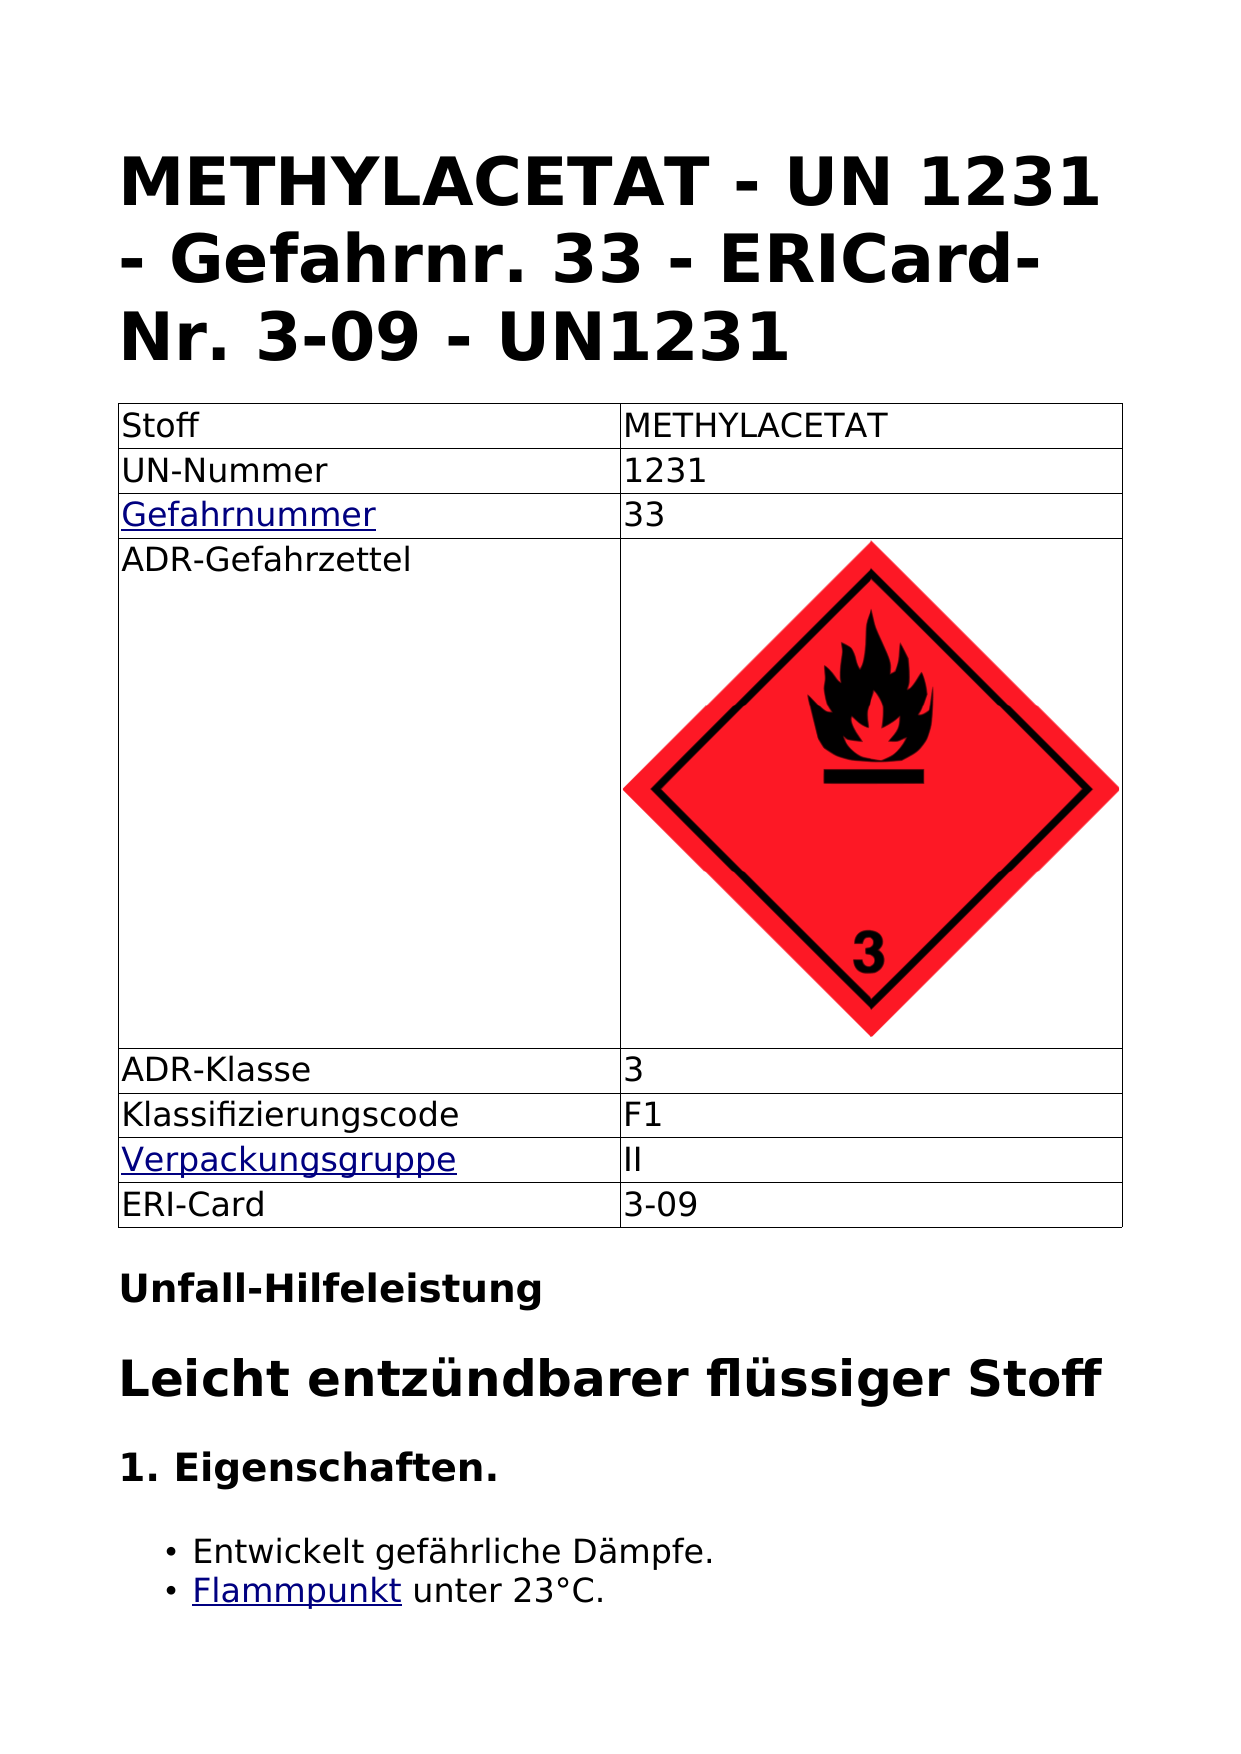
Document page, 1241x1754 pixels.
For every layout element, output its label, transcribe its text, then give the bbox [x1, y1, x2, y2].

table_cell 33 [621, 494, 1122, 538]
table_header Stoff [119, 404, 620, 448]
table_cell ADR-Klasse [119, 1049, 620, 1092]
list Flammpunkt unter 23°C. [177, 1571, 1122, 1610]
subtitle Leicht entzündbarer flüssiger Stoff [118, 1349, 1122, 1408]
table_cell 3-09 [621, 1183, 1122, 1227]
table_cell F1 [621, 1094, 1122, 1137]
list Entwickelt gefährliche Dämpfe. [177, 1532, 1122, 1571]
table_cell UN-Nummer [119, 449, 620, 493]
table_header METHYLACETAT [621, 404, 1122, 448]
table_cell ADR-Gefahrzettel [119, 539, 620, 1048]
subtitle 1. Eigenschaften. [118, 1445, 1122, 1490]
subtitle Unfall-Hilfeleistung [118, 1267, 1122, 1312]
table_cell 3 [621, 1049, 1122, 1092]
table_cell II [621, 1138, 1122, 1182]
table_cell [621, 539, 1122, 1048]
table_cell ERI-Card [119, 1183, 620, 1227]
table_cell Klassifizierungscode [119, 1094, 620, 1137]
picture [622, 540, 1120, 1037]
table_cell Gefahrnummer [119, 494, 620, 538]
table_cell 1231 [621, 449, 1122, 493]
subtitle METHYLACETAT - UN 1231 - Gefahrnr. 33 - ERICard-Nr. 3-09 - UN1231 [118, 143, 1122, 376]
table_cell Verpackungsgruppe [119, 1138, 620, 1182]
